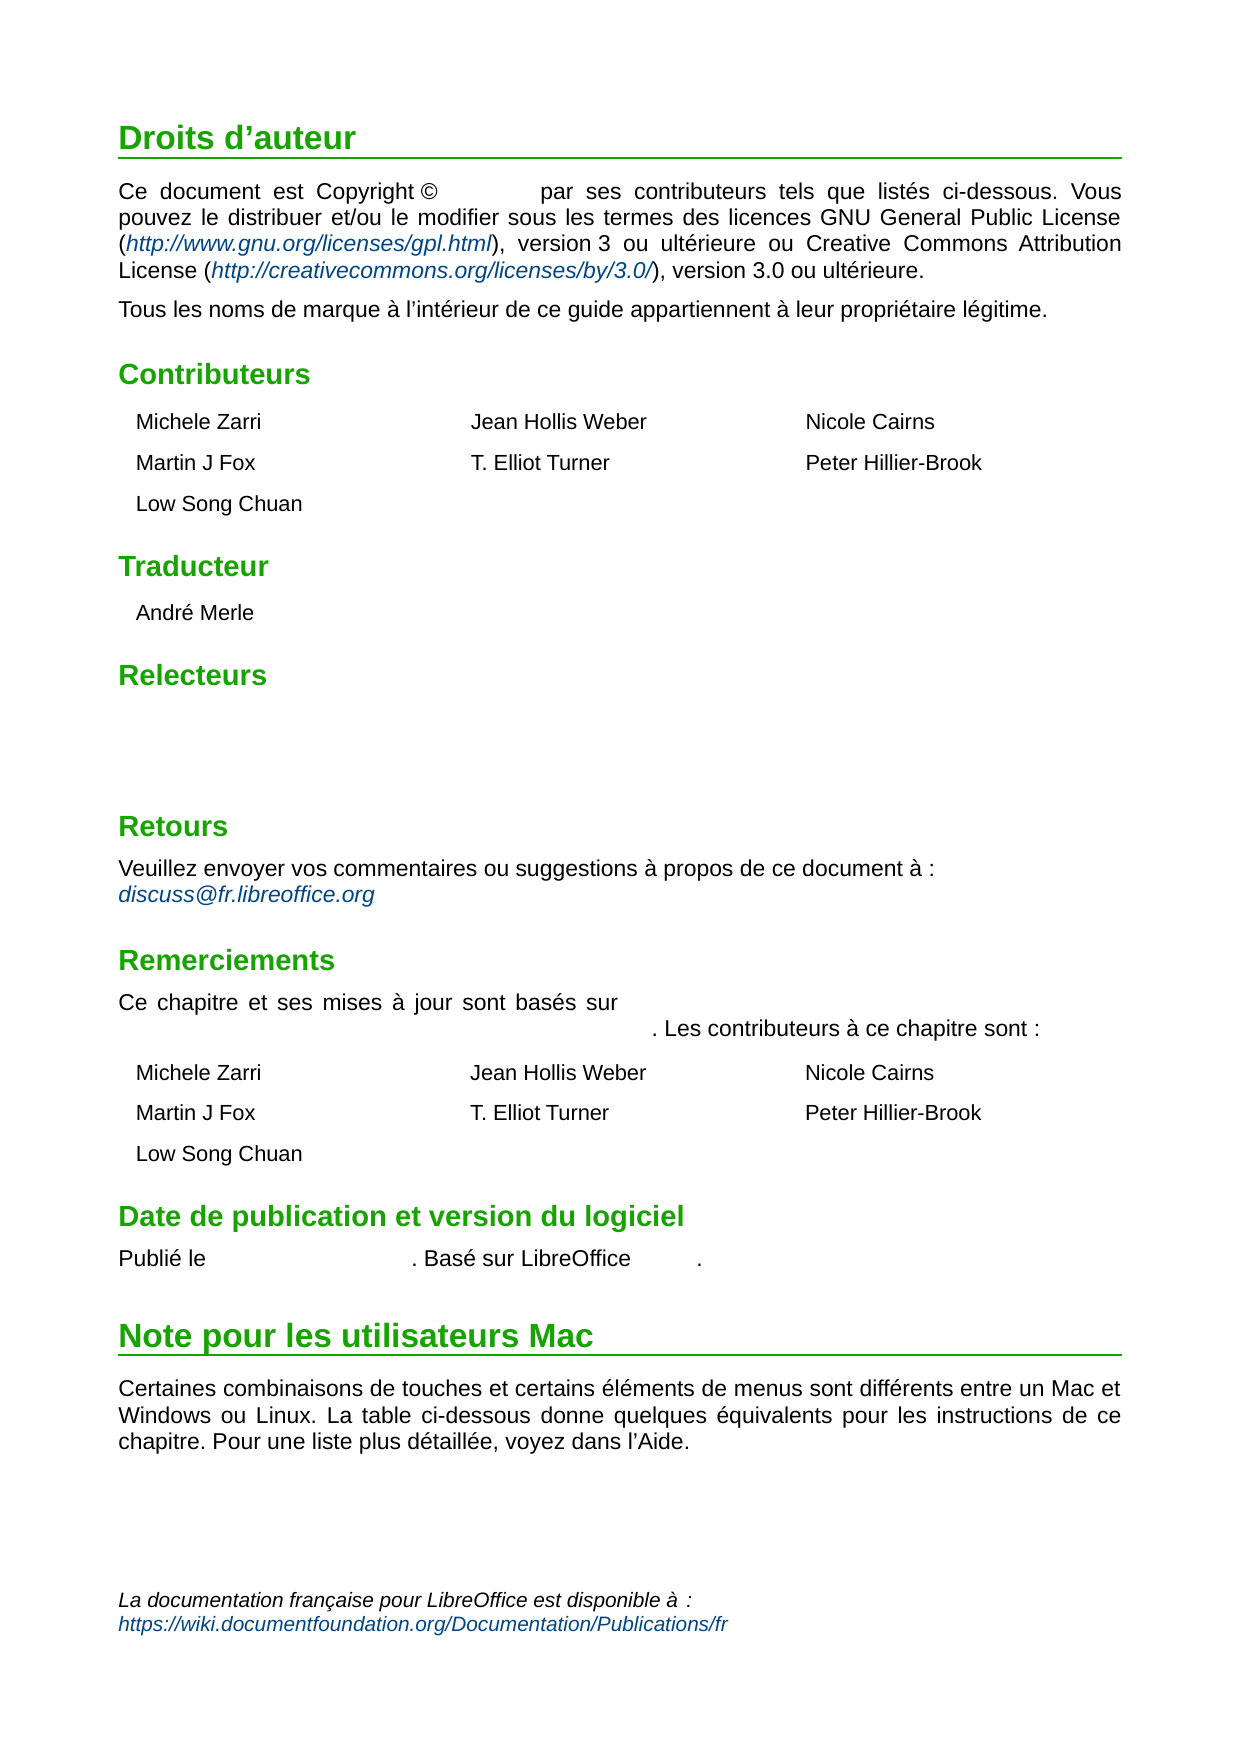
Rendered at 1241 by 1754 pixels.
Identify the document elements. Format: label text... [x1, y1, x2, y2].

table_cell [118, 745, 453, 786]
table_cell [788, 745, 1123, 786]
table_header Jean Hollis Weber [453, 1054, 787, 1095]
text Veuillez envoyer vos commentaires ou suggestions à propos de ce document à : discuss@fr.libreoffice.org [118, 854, 1122, 907]
table_cell [453, 485, 788, 526]
table_cell T. Elliot Turner [453, 444, 788, 485]
table_cell [787, 1135, 1122, 1176]
text Certaines combinaisons de touches et certains éléments de menus sont différents entre un Mac et Windows ou Linux. La table ci-dessous donne quelques équivalents pour les instructions de ce chapitre. Pour une liste plus détaillée, voyez dans l’Aide. [118, 1375, 1122, 1454]
table_header Jean Hollis Weber [453, 403, 788, 444]
subtitle Retours [118, 809, 1122, 842]
table_cell Peter Hillier-Brook [787, 1095, 1122, 1135]
table_cell [788, 485, 1123, 526]
table_header Nicole Cairns [787, 1054, 1122, 1095]
table_header Michele Zarri [118, 1054, 452, 1095]
table_cell T. Elliot Turner [453, 1095, 787, 1135]
text Publié le <1er octobre 2013>. Basé sur LibreOffice <4.0>. [118, 1245, 1122, 1271]
table_cell [453, 1135, 787, 1176]
table_cell Low Song Chuan [118, 1135, 452, 1176]
subtitle Date de publication et version du logiciel [118, 1199, 1122, 1233]
table_header [453, 595, 787, 635]
text Ce chapitre et ses mises à jour sont basés sur <Chapitre 9 de OpenOffice.org 3.3 Impress Guide (anglais), LibreOffice 4.0 Introducing Impress (anglais)>. Les contributeurs à ce chapitre sont : [118, 989, 1122, 1041]
subtitle Droits d’auteur [118, 118, 1122, 157]
table_header Nicole Cairns [788, 403, 1123, 444]
table_header [788, 595, 1122, 635]
subtitle Contributeurs [118, 357, 1122, 391]
table_cell Martin J Fox [118, 1095, 452, 1135]
subtitle Traducteur [118, 548, 1122, 582]
subtitle Remerciements [118, 943, 1122, 976]
table_cell [453, 745, 788, 786]
table_header [788, 704, 1123, 745]
text Tous les noms de marque à l’intérieur de ce guide appartiennent à leur propriétaire légitime. [118, 296, 1122, 322]
table_cell Low Song Chuan [118, 485, 453, 526]
table_header André Merle [118, 595, 453, 635]
table_header [453, 704, 788, 745]
subtitle Relecteurs [118, 658, 1122, 692]
table_cell Peter Hillier-Brook [788, 444, 1123, 485]
table_header Michele Zarri [118, 403, 453, 444]
table_header [118, 704, 453, 745]
subtitle Note pour les utilisateurs Mac [118, 1316, 1122, 1354]
text Ce document est Copyright © <2012> par ses contributeurs tels que listés ci-dessous. Vous pouvez le distribuer et/ou le modifier sous les termes des licences GNU General Public License (http://www.gnu.org/licenses/gpl.html), version 3 ou ultérieure ou Creative Commons Attribution License (http://creativecommons.org/licenses/by/3.0/), version 3.0 ou ultérieure. [118, 178, 1122, 283]
table_cell Martin J Fox [118, 444, 453, 485]
